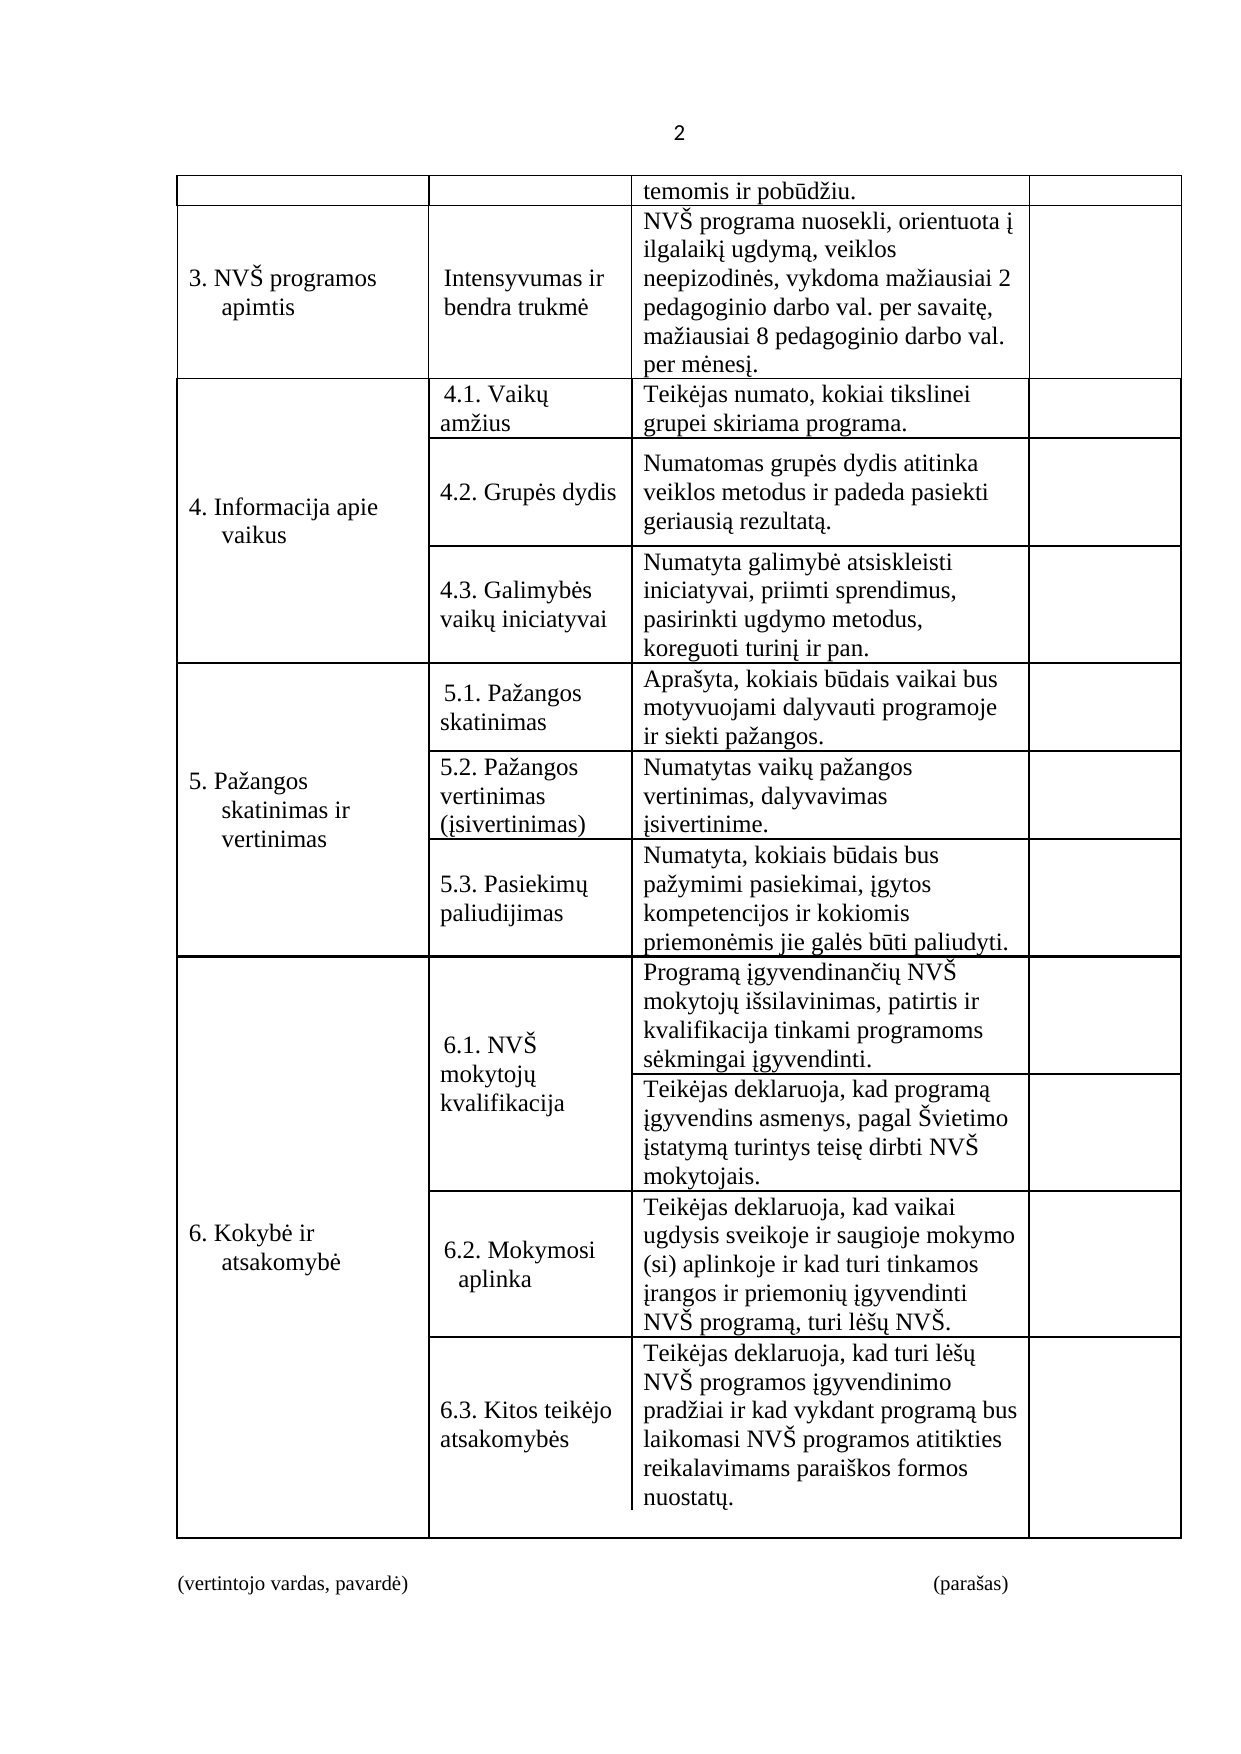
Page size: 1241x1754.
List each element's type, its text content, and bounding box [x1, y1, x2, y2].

table_cell [430, 176, 631, 205]
table_cell Teikėjas numato, kokiai tikslinei grupei skiriama programa. [633, 379, 1028, 437]
table_cell 5.2. Pažangos vertinimas (įsivertinimas) [430, 752, 631, 838]
table_cell [1030, 1075, 1180, 1189]
table_cell Teikėjas deklaruoja, kad programą įgyvendins asmenys, pagal Švietimo įstatymą turintys teisę dirbti NVŠ mokytojais. [633, 1075, 1028, 1189]
table_cell [1030, 1338, 1180, 1537]
table_cell 4.3. Galimybės vaikų iniciatyvai [430, 547, 631, 662]
table_cell 6. Kokybė ir atsakomybė [178, 958, 428, 1537]
table_cell [1030, 752, 1180, 838]
table_cell temomis ir pobūdžiu. [632, 176, 1029, 205]
table_cell Teikėjas deklaruoja, kad vaikai ugdysis sveikoje ir saugioje mokymo (si) aplinkoje ir kad turi tinkamos įrangos ir priemonių įgyvendinti NVŠ programą, turi lėšų NVŠ. [633, 1192, 1028, 1336]
table_cell [1030, 1192, 1180, 1336]
table_cell Aprašyta, kokiais būdais vaikai bus motyvuojami dalyvauti programoje ir siekti pažangos. [633, 664, 1028, 750]
table_cell [1030, 547, 1180, 662]
table_cell 6.2. Mokymosi aplinka [430, 1192, 631, 1336]
table_cell [1030, 206, 1181, 378]
table_cell Intensyvumas ir bendra trukmė [429, 206, 631, 378]
table_cell [430, 1510, 1028, 1537]
table_cell 5. Pažangos skatinimas ir vertinimas [178, 664, 428, 955]
table_cell [178, 176, 428, 205]
table_cell Programą įgyvendinančių NVŠ mokytojų išsilavinimas, patirtis ir kvalifikacija tinkami programoms sėkmingai įgyvendinti. [633, 958, 1028, 1072]
table_cell [1030, 439, 1180, 544]
table_cell Numatyta galimybė atsiskleisti iniciatyvai, priimti sprendimus, pasirinkti ugdymo metodus, koreguoti turinį ir pan. [633, 547, 1028, 662]
table_cell Numatyta, kokiais būdais bus pažymimi pasiekimai, įgytos kompetencijos ir kokiomis priemonėmis jie galės būti paliudyti. [633, 840, 1028, 955]
table_cell [1030, 379, 1180, 437]
table_cell 4. Informacija apie vaikus [178, 379, 428, 662]
table_cell 5.1. Pažangos skatinimas [430, 664, 631, 750]
table_cell NVŠ programa nuosekli, orientuota į ilgalaikį ugdymą, veiklos neepizodinės, vykdoma mažiausiai 2 pedagoginio darbo val. per savaitę, mažiausiai 8 pedagoginio darbo val. per mėnesį. [632, 206, 1029, 378]
table_cell [1030, 176, 1181, 205]
table_cell 6.3. Kitos teikėjo atsakomybės [430, 1338, 631, 1510]
table_cell 6.1. NVŠ mokytojų kvalifikacija [430, 958, 631, 1189]
table_cell [1030, 840, 1180, 955]
table_cell 5.3. Pasiekimų paliudijimas [430, 840, 631, 955]
text (vertintojo vardas, pavardė) (parašas) [177, 1567, 1181, 1596]
table_cell [1030, 664, 1180, 750]
table_cell Numatytas vaikų pažangos vertinimas, dalyvavimas įsivertinime. [633, 752, 1028, 838]
table_cell Numatomas grupės dydis atitinka veiklos metodus ir padeda pasiekti geriausią rezultatą. [633, 439, 1028, 544]
table_cell 4.1. Vaikų amžius [430, 379, 631, 437]
table_cell Teikėjas deklaruoja, kad turi lėšų NVŠ programos įgyvendinimo pradžiai ir kad vykdant programą bus laikomasi NVŠ programos atitikties reikalavimams paraiškos formos nuostatų. [633, 1338, 1028, 1510]
table_cell 4.2. Grupės dydis [430, 439, 631, 544]
table_cell 3. NVŠ programos apimtis [178, 206, 428, 378]
table_cell [1030, 958, 1180, 1072]
